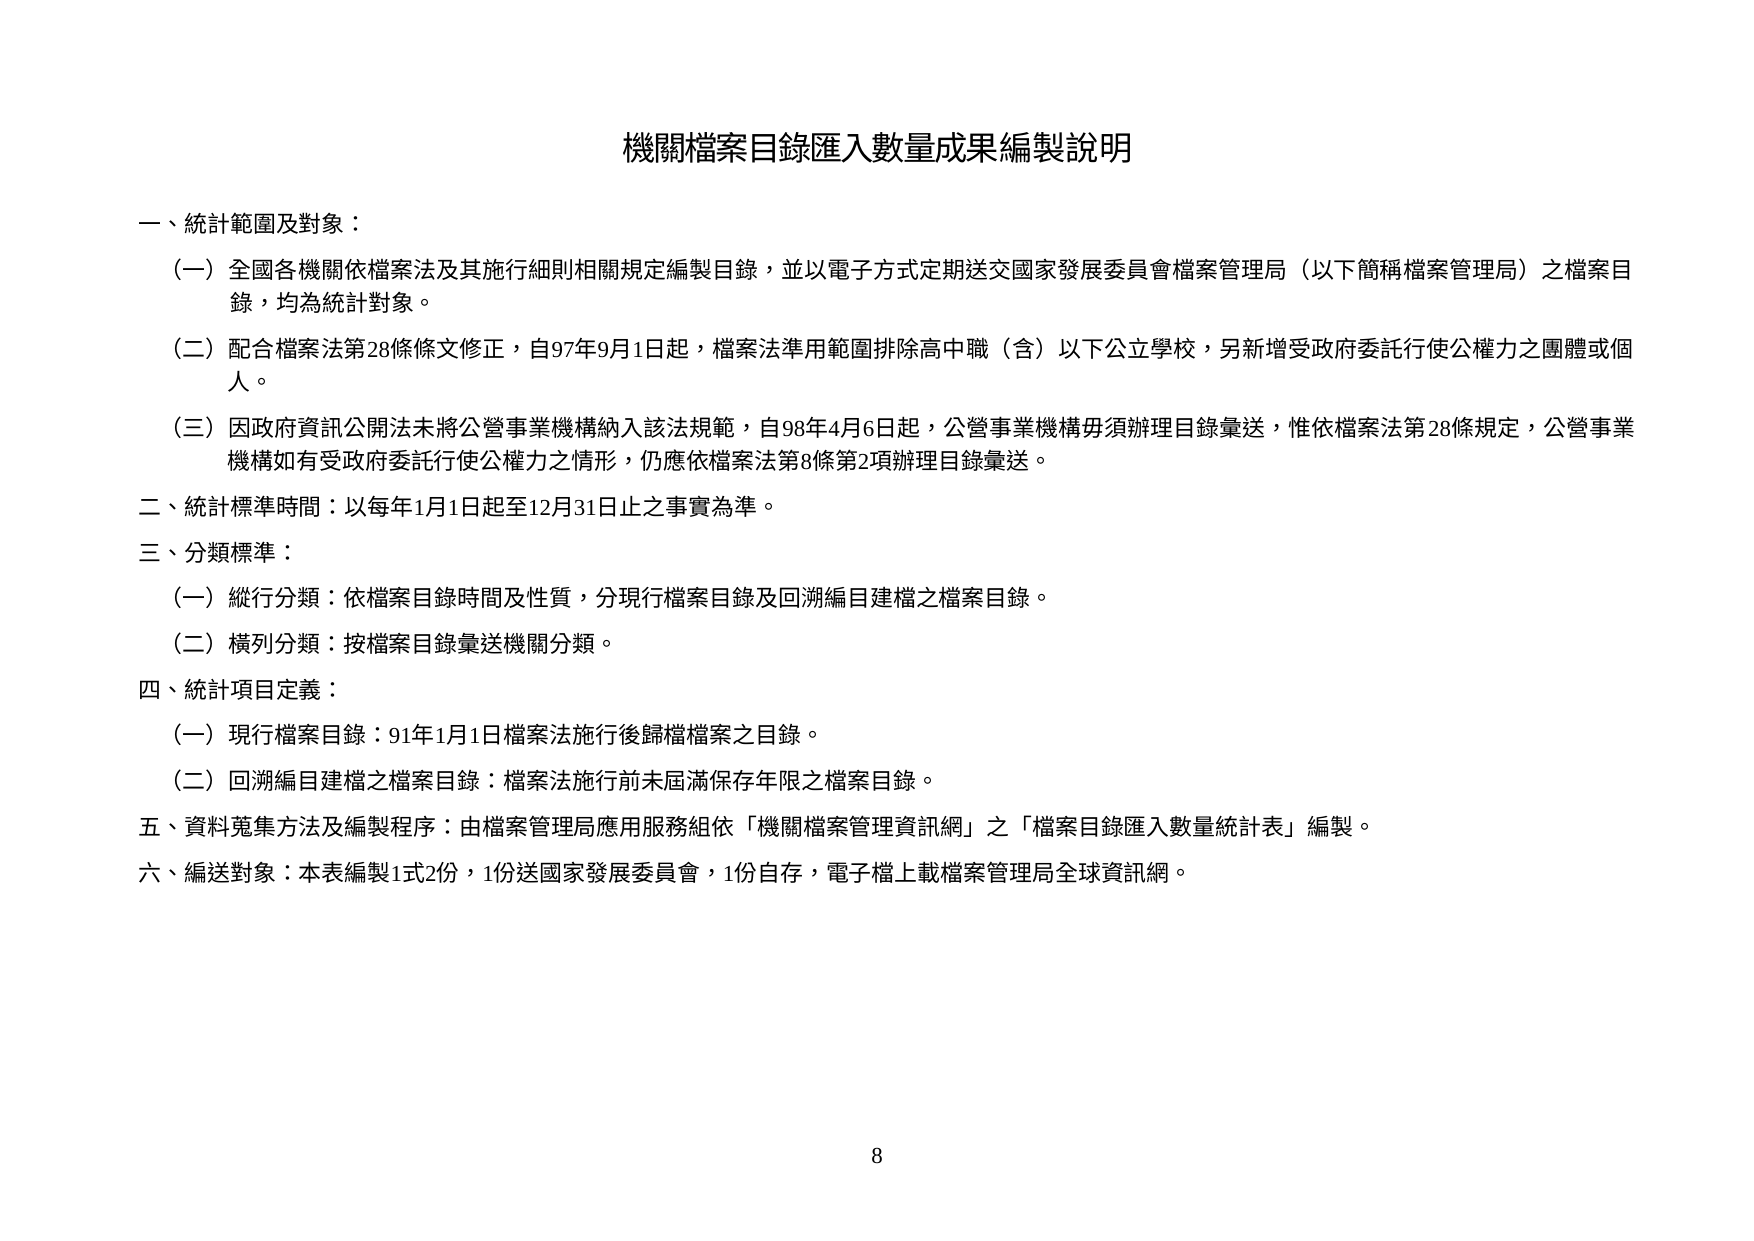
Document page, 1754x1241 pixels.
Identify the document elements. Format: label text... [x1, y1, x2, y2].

text （二）配合檔案法第28條條文修正，自97年9月1日起，檔案法準用範圍排除高中職（含）以下公立學校，另新增受政府委託行使公權力之團體或個人。 [159, 331, 1636, 397]
text （三）因政府資訊公開法未將公營事業機構納入該法規範，自98年4月6日起，公營事業機構毋須辦理目錄彙送，惟依檔案法第28條規定，公營事業機構如有受政府委託行使公權力之情形，仍應依檔案法第8條第2項辦理目錄彙送。 [159, 410, 1636, 476]
text 二、統計標準時間：以每年1月1日起至12月31日止之事實為準。 [138, 489, 1636, 522]
text 機關檔案目錄匯入數量成果編製說明 [118, 127, 1636, 169]
text （二）橫列分類：按檔案目錄彙送機關分類。 [159, 626, 1636, 659]
text （一）現行檔案目錄：91年1月1日檔案法施行後歸檔檔案之目錄。 [159, 717, 1636, 751]
text （一）縱行分類：依檔案目錄時間及性質，分現行檔案目錄及回溯編目建檔之檔案目錄。 [159, 580, 1636, 613]
text 一、統計範圍及對象： [138, 206, 1636, 239]
text 六、編送對象：本表編製1式2份，1份送國家發展委員會，1份自存，電子檔上載檔案管理局全球資訊網。 [138, 854, 1636, 888]
text （一）全國各機關依檔案法及其施行細則相關規定編製目錄，並以電子方式定期送交國家發展委員會檔案管理局（以下簡稱檔案管理局）之檔案目錄，均為統計對象。 [159, 252, 1636, 318]
text 三、分類標準： [138, 534, 1636, 568]
text 五、資料蒐集方法及編製程序：由檔案管理局應用服務組依「機關檔案管理資訊網」之「檔案目錄匯入數量統計表」編製。 [138, 809, 1636, 842]
text 四、統計項目定義： [138, 672, 1636, 705]
text （二）回溯編目建檔之檔案目錄：檔案法施行前未屆滿保存年限之檔案目錄。 [159, 763, 1636, 796]
